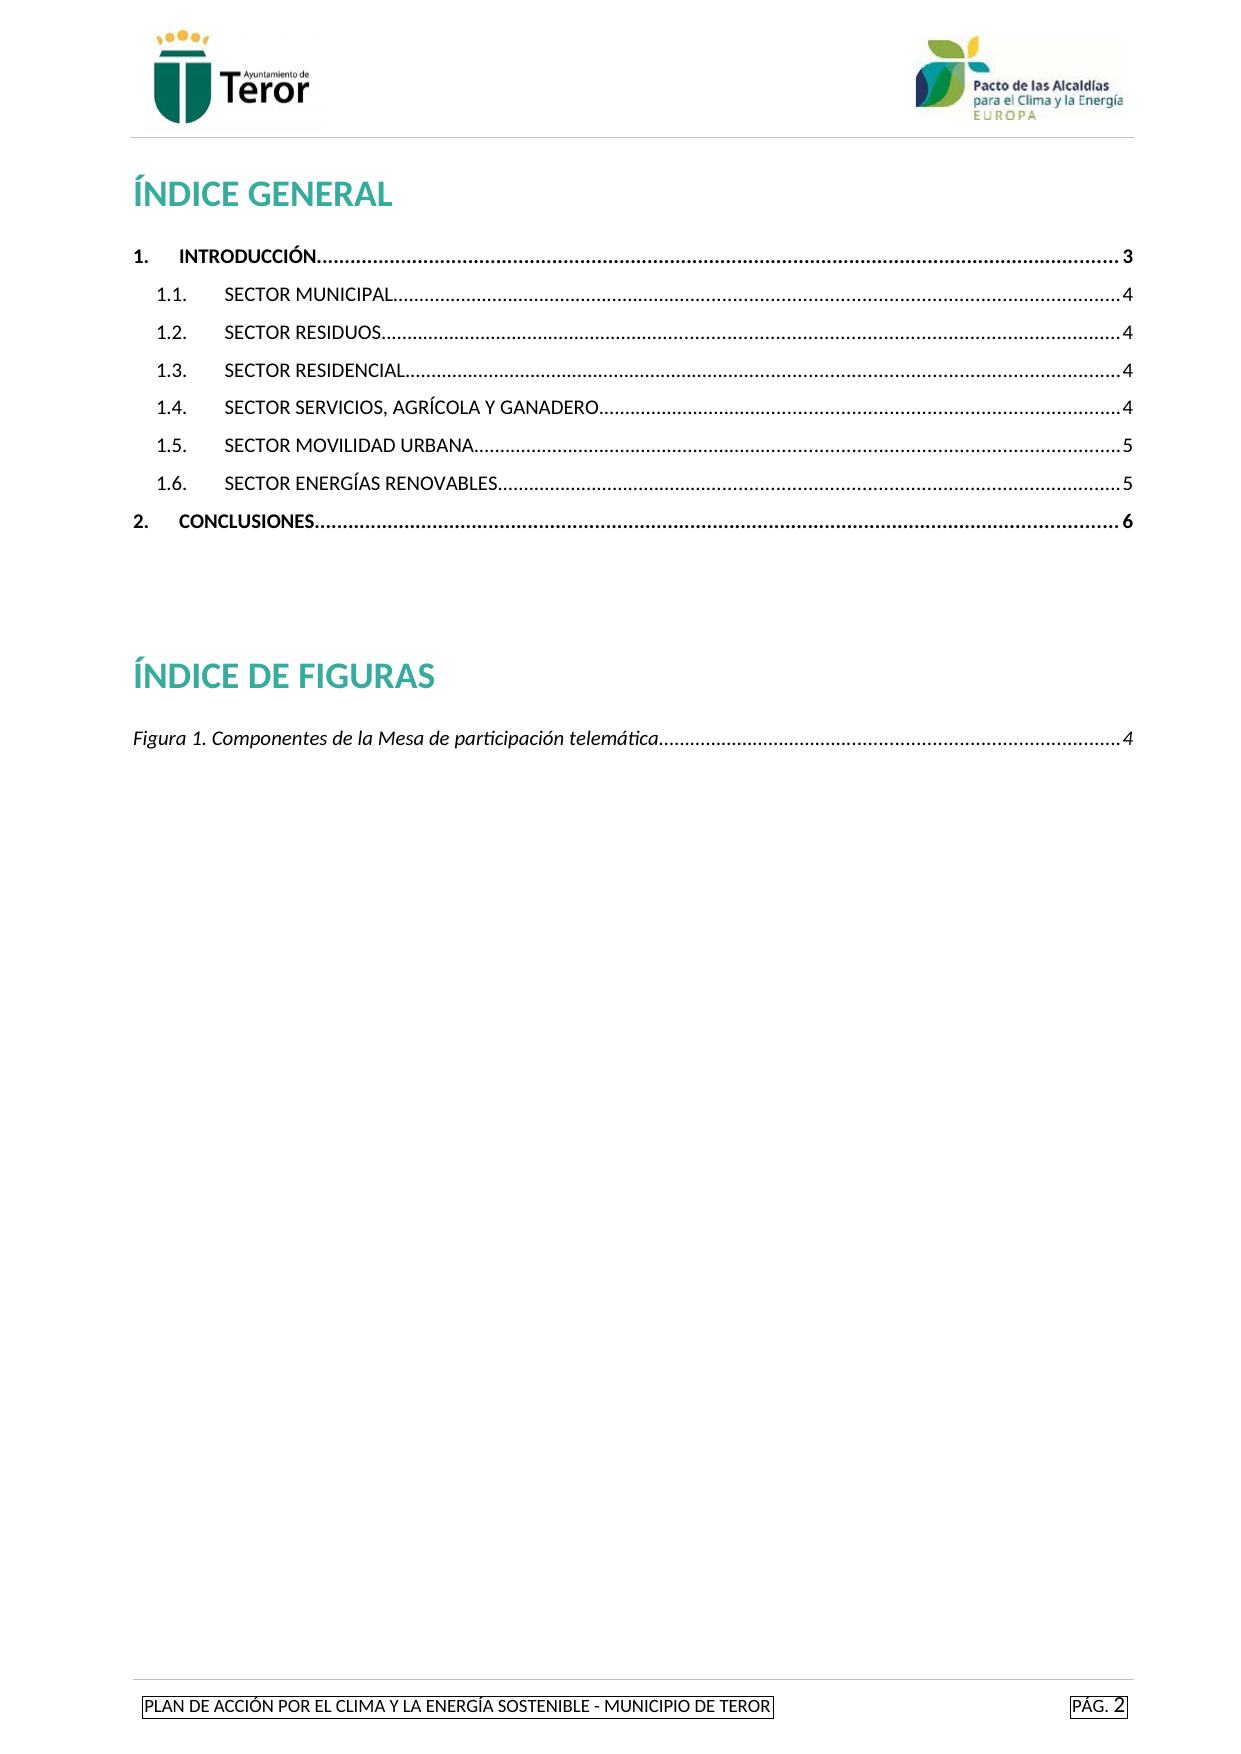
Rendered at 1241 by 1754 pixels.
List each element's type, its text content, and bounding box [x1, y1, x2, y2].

list INTRODUCCIÓN 3 [133, 243, 1146, 268]
picture [915, 36, 1123, 120]
list SECTOR RESIDUOS 4 [156, 319, 1146, 344]
list SECTOR MOVILIDAD URBANA 5 [156, 432, 1146, 458]
text ÍNDICE DE FIGURAS [133, 652, 1146, 698]
picture [144, 23, 324, 133]
text Figura 1. Componentes de la Mesa de participación telemática. 4 [133, 725, 1146, 751]
list SECTOR SERVICIOS, AGRÍCOLA Y GANADERO 4 [156, 394, 1146, 420]
list SECTOR RESIDENCIAL 4 [156, 357, 1146, 382]
text ÍNDICE GENERAL [133, 169, 1146, 215]
list SECTOR ENERGÍAS RENOVABLES 5 [156, 470, 1146, 496]
list CONCLUSIONES 6 [133, 508, 1146, 533]
list SECTOR MUNICIPAL 4 [156, 281, 1146, 306]
